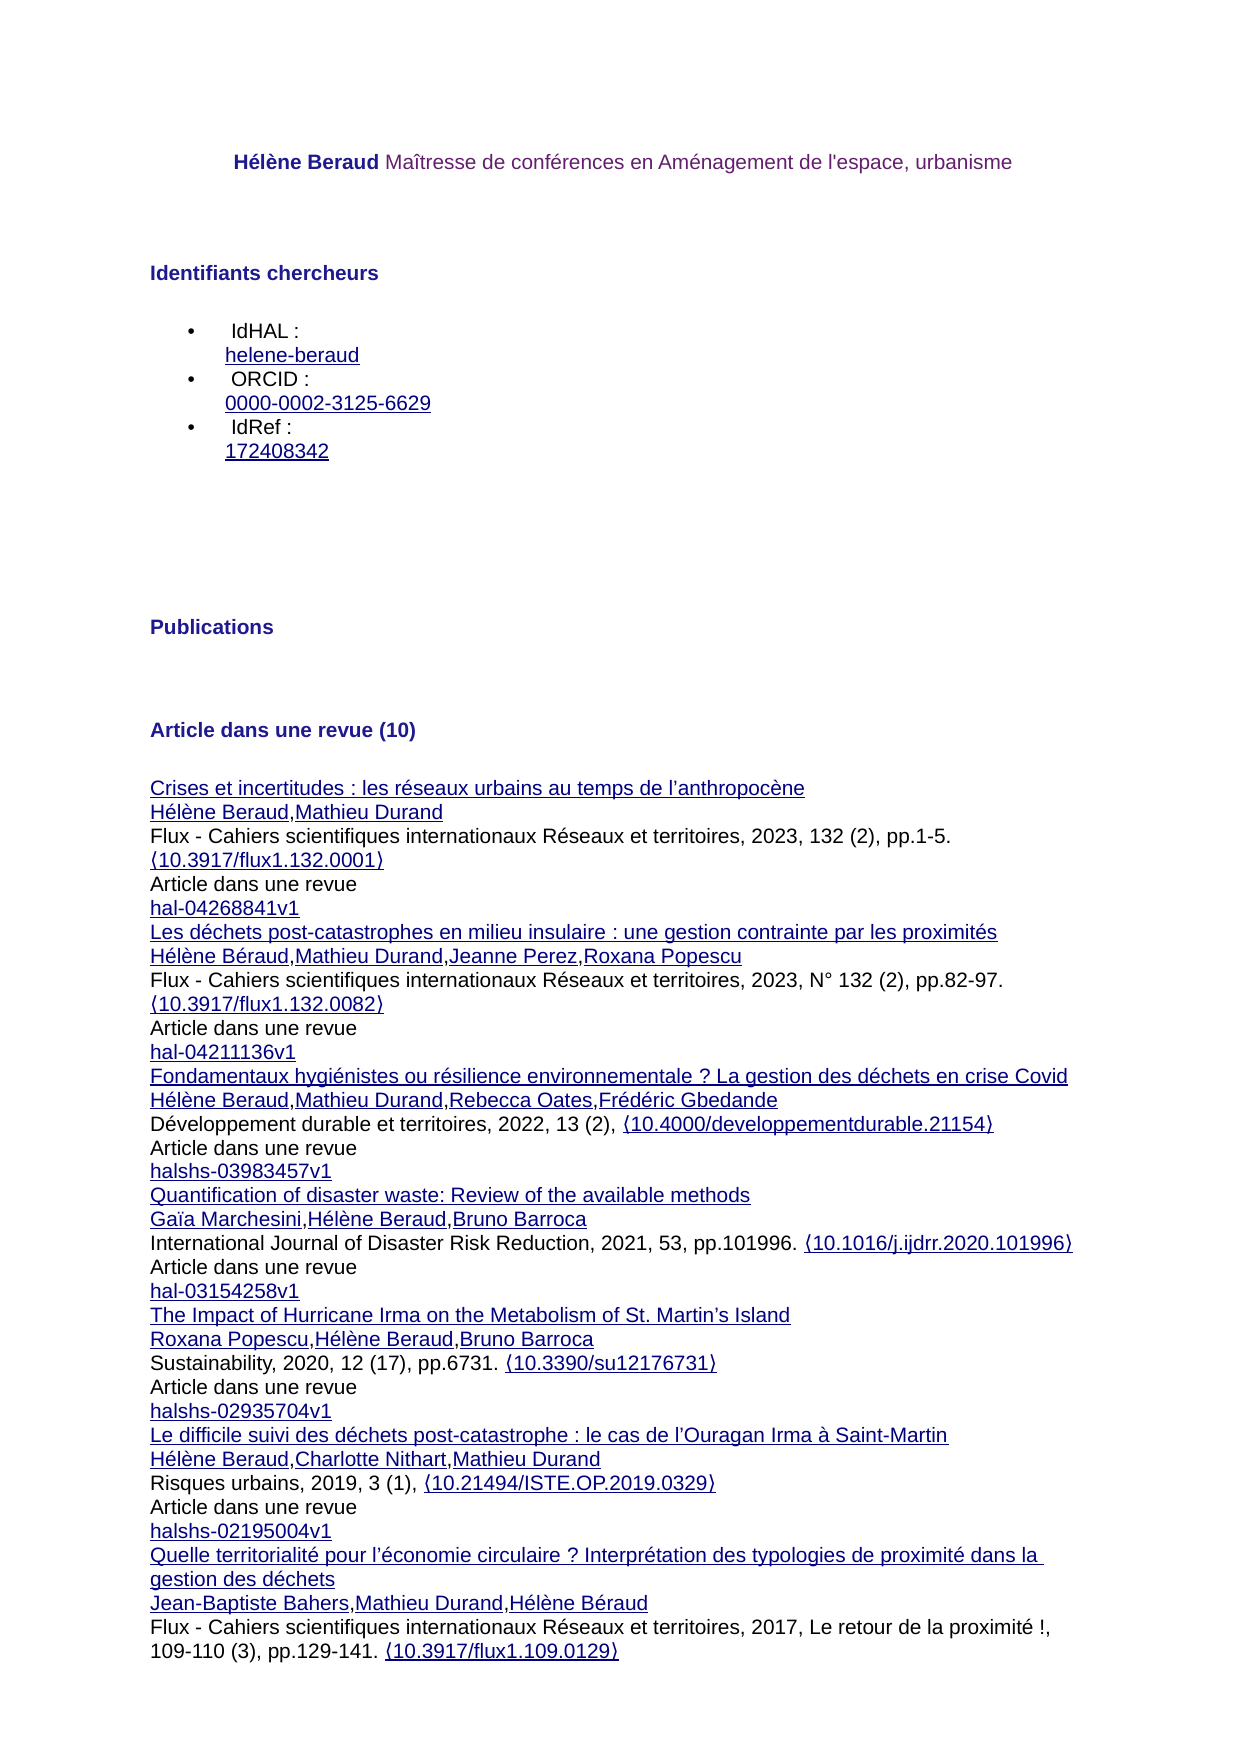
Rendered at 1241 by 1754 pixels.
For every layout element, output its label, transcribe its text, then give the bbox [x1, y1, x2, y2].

table_cell Le difficile suivi des déchets post-catastrophe : le cas de l’Ouragan Irma à Saint-Martin Hélène Beraud,Charlotte Nithart,Mathieu Durand Risques urbains, 2019, 3 (1), ⟨10.21494/ISTE.OP.2019.0329⟩ Article dans une revue halshs-02195004v1 [150, 1423, 1090, 1543]
table_cell Quelle territorialité pour l’économie circulaire ? Interprétation des typologies de proximité dans la gestion des déchets Jean-Baptiste Bahers,Mathieu Durand,Hélène Béraud Flux - Cahiers scientifiques internationaux Réseaux et territoires, 2017, Le retour de la proximité !, 109-110 (3), pp.129-141. ⟨10.3917/flux1.109.0129⟩ [150, 1543, 1090, 1662]
subtitle Identifiants chercheurs [150, 260, 1090, 284]
list 172408342 [187, 438, 1090, 462]
table_cell Les déchets post-catastrophes en milieu insulaire : une gestion contrainte par les proximités Hélène Béraud,Mathieu Durand,Jeanne Perez,Roxana Popescu Flux - Cahiers scientifiques internationaux Réseaux et territoires, 2023, N° 132 (2), pp.82-97. ⟨10.3917/flux1.132.0082⟩ Article dans une revue hal-04211136v1 [150, 920, 1090, 1063]
table_cell Quantification of disaster waste: Review of the available methods Gaïa Marchesini,Hélène Beraud,Bruno Barroca International Journal of Disaster Risk Reduction, 2021, 53, pp.101996. ⟨10.1016/j.ijdrr.2020.101996⟩ Article dans une revue hal-03154258v1 [150, 1183, 1090, 1303]
list IdRef : [187, 414, 1090, 438]
table_cell Fondamentaux hygiénistes ou résilience environnementale ? La gestion des déchets en crise Covid Hélène Beraud,Mathieu Durand,Rebecca Oates,Frédéric Gbedande Développement durable et territoires, 2022, 13 (2), ⟨10.4000/developpementdurable.21154⟩ Article dans une revue halshs-03983457v1 [150, 1064, 1090, 1183]
list ORCID : [187, 367, 1090, 391]
list helene-beraud [187, 343, 1090, 367]
subtitle Publications [150, 614, 1090, 638]
table_header Crises et incertitudes : les réseaux urbains au temps de l’anthropocène Hélène Beraud,Mathieu Durand Flux - Cahiers scientifiques internationaux Réseaux et territoires, 2023, 132 (2), pp.1-5. ⟨10.3917/flux1.132.0001⟩ Article dans une revue hal-04268841v1 [150, 776, 1090, 920]
subtitle Article dans une revue (10) [150, 718, 1090, 742]
subtitle Hélène Beraud Maîtresse de conférences en Aménagement de l'espace, urbanisme [150, 150, 1090, 174]
list IdHAL : [187, 319, 1090, 343]
list 0000-0002-3125-6629 [187, 391, 1090, 414]
table_cell The Impact of Hurricane Irma on the Metabolism of St. Martin’s Island Roxana Popescu,Hélène Beraud,Bruno Barroca Sustainability, 2020, 12 (17), pp.6731. ⟨10.3390/su12176731⟩ Article dans une revue halshs-02935704v1 [150, 1303, 1090, 1423]
